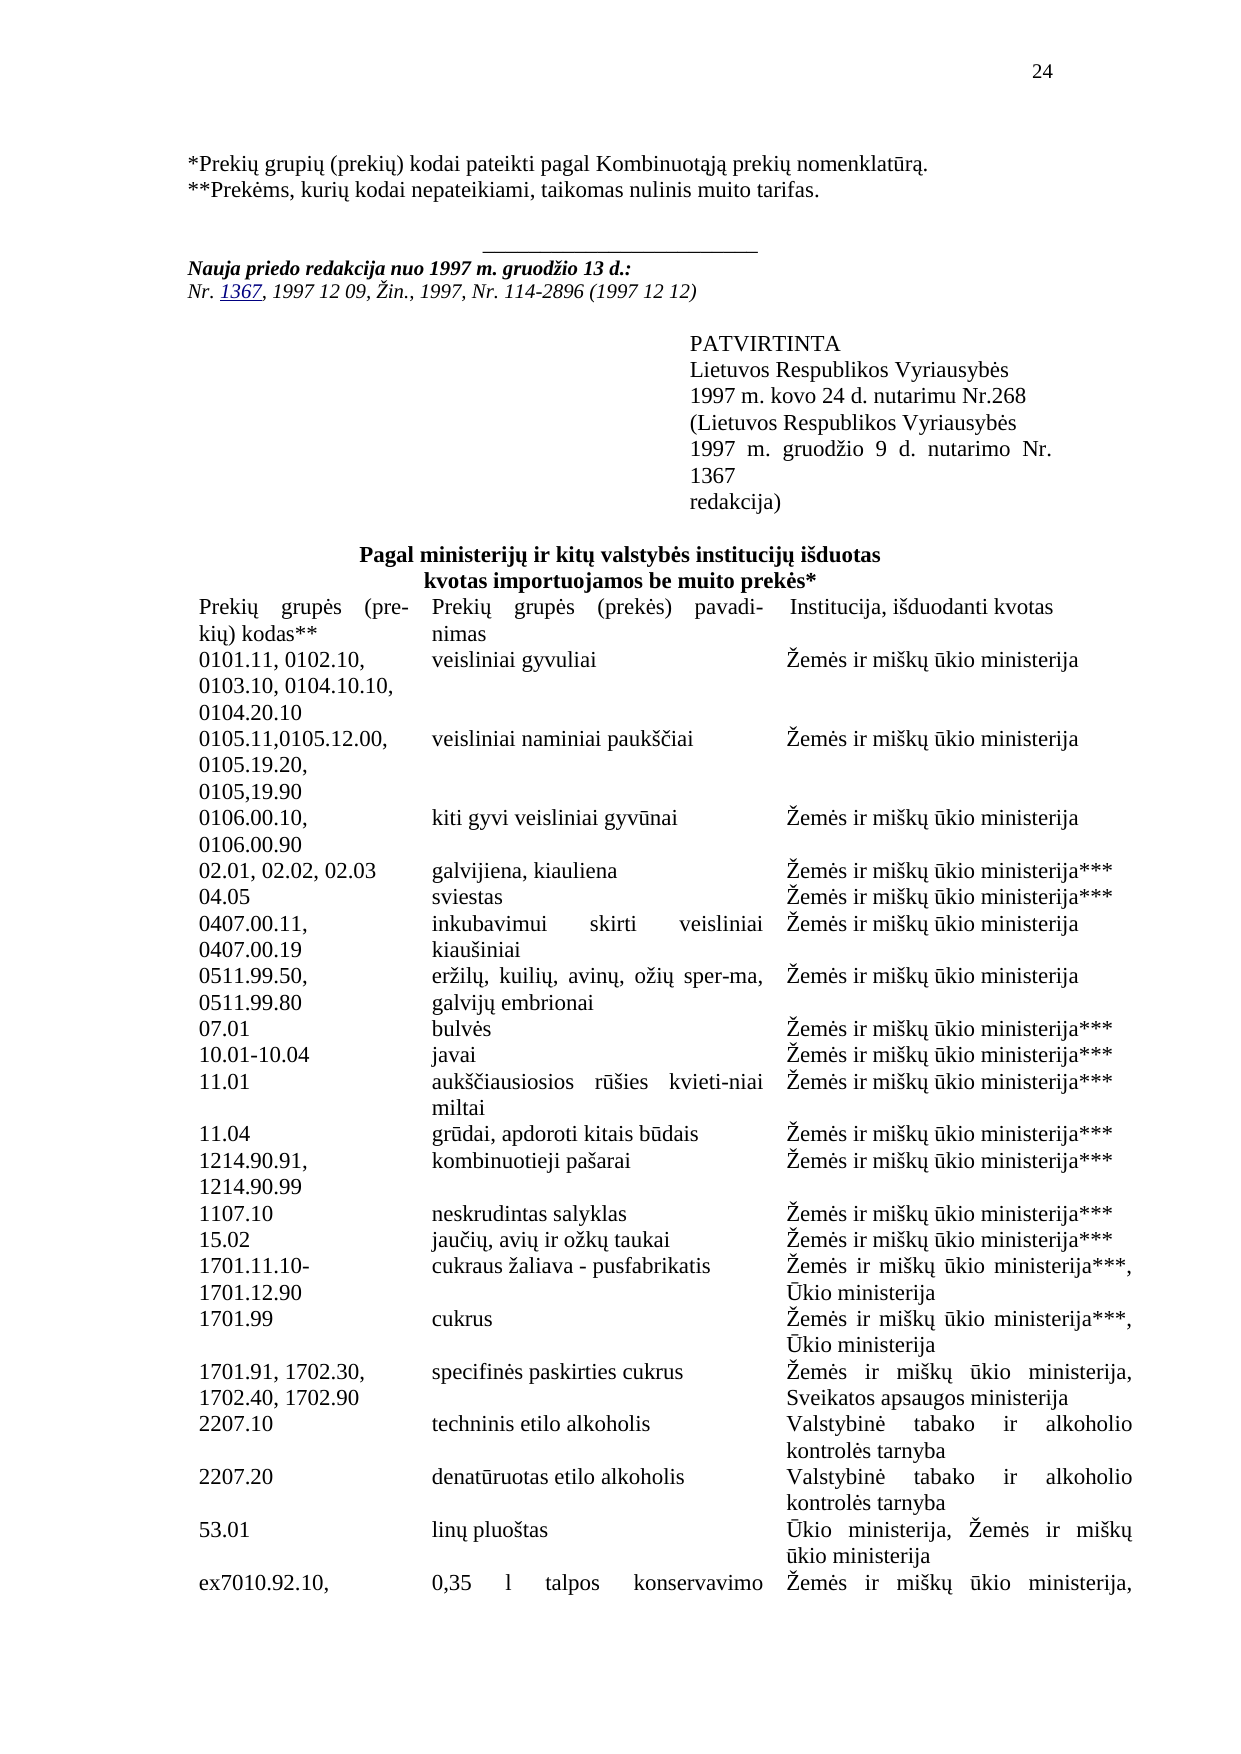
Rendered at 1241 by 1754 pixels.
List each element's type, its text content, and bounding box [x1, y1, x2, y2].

table_cell cukrus [420, 1305, 775, 1358]
table_cell inkubavimui skirti veisliniai kiaušiniai [420, 910, 775, 962]
table_cell kombinuotieji pašarai [420, 1147, 775, 1199]
table_cell specifinės paskirties cukrus [420, 1358, 775, 1410]
table_cell Žemės ir miškų ūkio ministerija***, Ūkio ministerija [775, 1305, 1144, 1358]
table_cell Žemės ir miškų ūkio ministerija [775, 910, 1144, 962]
table_cell eržilų, kuilių, avinų, ožių sper-ma, galvijų embrionai [420, 963, 775, 1015]
table_cell 15.02 [188, 1226, 420, 1252]
table_cell Žemės ir miškų ūkio ministerija*** [775, 1041, 1144, 1068]
table_header Prekių grupės (pre-kių) kodas** [188, 594, 420, 646]
text redakcija) [689, 488, 1053, 514]
table_header Prekių grupės (prekės) pavadi-nimas [420, 594, 775, 646]
text 1997 m. kovo 24 d. nutarimu Nr.268 [689, 383, 1053, 409]
table_cell Žemės ir miškų ūkio ministerija, [775, 1569, 1144, 1595]
table_cell sviestas [420, 883, 775, 910]
table_cell Žemės ir miškų ūkio ministerija*** [775, 1226, 1144, 1252]
table_cell 1107.10 [188, 1200, 420, 1226]
table_cell grūdai, apdoroti kitais būdais [420, 1121, 775, 1147]
text Nauja priedo redakcija nuo 1997 m. gruodžio 13 d.: [187, 255, 1053, 279]
table_cell 0407.00.11, 0407.00.19 [188, 910, 420, 962]
table_cell Valstybinė tabako ir alkoholio kontrolės tarnyba [775, 1463, 1144, 1516]
table_cell Žemės ir miškų ūkio ministerija [775, 804, 1144, 857]
text PATVIRTINTA [689, 330, 1053, 356]
table_cell Žemės ir miškų ūkio ministerija*** [775, 1068, 1144, 1121]
table_cell 1701.91, 1702.30, 1702.40, 1702.90 [188, 1358, 420, 1410]
table_cell 0511.99.50, 0511.99.80 [188, 963, 420, 1015]
table_cell 11.01 [188, 1068, 420, 1121]
text 1997 m. gruodžio 9 d. nutarimo Nr. 1367 [689, 435, 1053, 488]
table_cell 04.05 [188, 883, 420, 910]
table_cell linų pluoštas [420, 1516, 775, 1568]
table_cell bulvės [420, 1015, 775, 1041]
table_cell techninis etilo alkoholis [420, 1410, 775, 1463]
table_cell kiti gyvi veisliniai gyvūnai [420, 804, 775, 857]
table_cell Žemės ir miškų ūkio ministerija*** [775, 1015, 1144, 1041]
text (Lietuvos Respublikos Vyriausybės [689, 409, 1053, 435]
text ________________________ [187, 229, 1053, 255]
table_cell Žemės ir miškų ūkio ministerija [775, 963, 1144, 1015]
table_cell 10.01-10.04 [188, 1041, 420, 1068]
table_cell jaučių, avių ir ožkų taukai [420, 1226, 775, 1252]
table_cell 0101.11, 0102.10, 0103.10, 0104.10.10, 0104.20.10 [188, 646, 420, 725]
table_cell Žemės ir miškų ūkio ministerija [775, 725, 1144, 804]
table_cell 0106.00.10, 0106.00.90 [188, 804, 420, 857]
table_cell veisliniai gyvuliai [420, 646, 775, 725]
table_cell 0,35 l talpos konservavimo [420, 1569, 775, 1595]
table_cell Žemės ir miškų ūkio ministerija, Sveikatos apsaugos ministerija [775, 1358, 1144, 1410]
text *Prekių grupių (prekių) kodai pateikti pagal Kombinuotąją prekių nomenklatūrą. [187, 150, 1053, 176]
text Lietuvos Respublikos Vyriausybės [689, 356, 1053, 383]
table_cell 0105.11,0105.12.00, 0105.19.20, 0105,19.90 [188, 725, 420, 804]
table_cell Žemės ir miškų ūkio ministerija*** [775, 1147, 1144, 1199]
text kvotas importuojamos be muito prekės* [187, 567, 1053, 593]
table_cell 2207.20 [188, 1463, 420, 1516]
table_cell Žemės ir miškų ūkio ministerija [775, 646, 1144, 725]
table_cell Žemės ir miškų ūkio ministerija*** [775, 1121, 1144, 1147]
table_cell cukraus žaliava - pusfabrikatis [420, 1252, 775, 1305]
table_cell Žemės ir miškų ūkio ministerija*** [775, 1200, 1144, 1226]
table_cell ex7010.92.10, [188, 1569, 420, 1595]
table_cell 2207.10 [188, 1410, 420, 1463]
table_cell 53.01 [188, 1516, 420, 1568]
table_cell 11.04 [188, 1121, 420, 1147]
table_cell Ūkio ministerija, Žemės ir miškų ūkio ministerija [775, 1516, 1144, 1568]
table_cell Žemės ir miškų ūkio ministerija***, Ūkio ministerija [775, 1252, 1144, 1305]
table_cell aukščiausiosios rūšies kvieti-niai miltai [420, 1068, 775, 1121]
text Pagal ministerijų ir kitų valstybės institucijų išduotas [187, 541, 1053, 567]
table_cell 1701.11.10- 1701.12.90 [188, 1252, 420, 1305]
table_cell galvijiena, kiauliena [420, 857, 775, 883]
table_cell 1214.90.91, 1214.90.99 [188, 1147, 420, 1199]
table_cell 02.01, 02.02, 02.03 [188, 857, 420, 883]
table_cell veisliniai naminiai paukščiai [420, 725, 775, 804]
table_cell Valstybinė tabako ir alkoholio kontrolės tarnyba [775, 1410, 1144, 1463]
text **Prekėms, kurių kodai nepateikiami, taikomas nulinis muito tarifas. [187, 176, 1053, 203]
table_cell javai [420, 1041, 775, 1068]
table_cell neskrudintas salyklas [420, 1200, 775, 1226]
table_cell denatūruotas etilo alkoholis [420, 1463, 775, 1516]
table_cell Žemės ir miškų ūkio ministerija*** [775, 857, 1144, 883]
table_cell 07.01 [188, 1015, 420, 1041]
table_header Institucija, išduodanti kvotas [775, 594, 1144, 646]
table_cell Žemės ir miškų ūkio ministerija*** [775, 883, 1144, 910]
table_cell 1701.99 [188, 1305, 420, 1358]
text Nr. 1367, 1997 12 09, Žin., 1997, Nr. 114-2896 (1997 12 12) [187, 279, 1053, 303]
